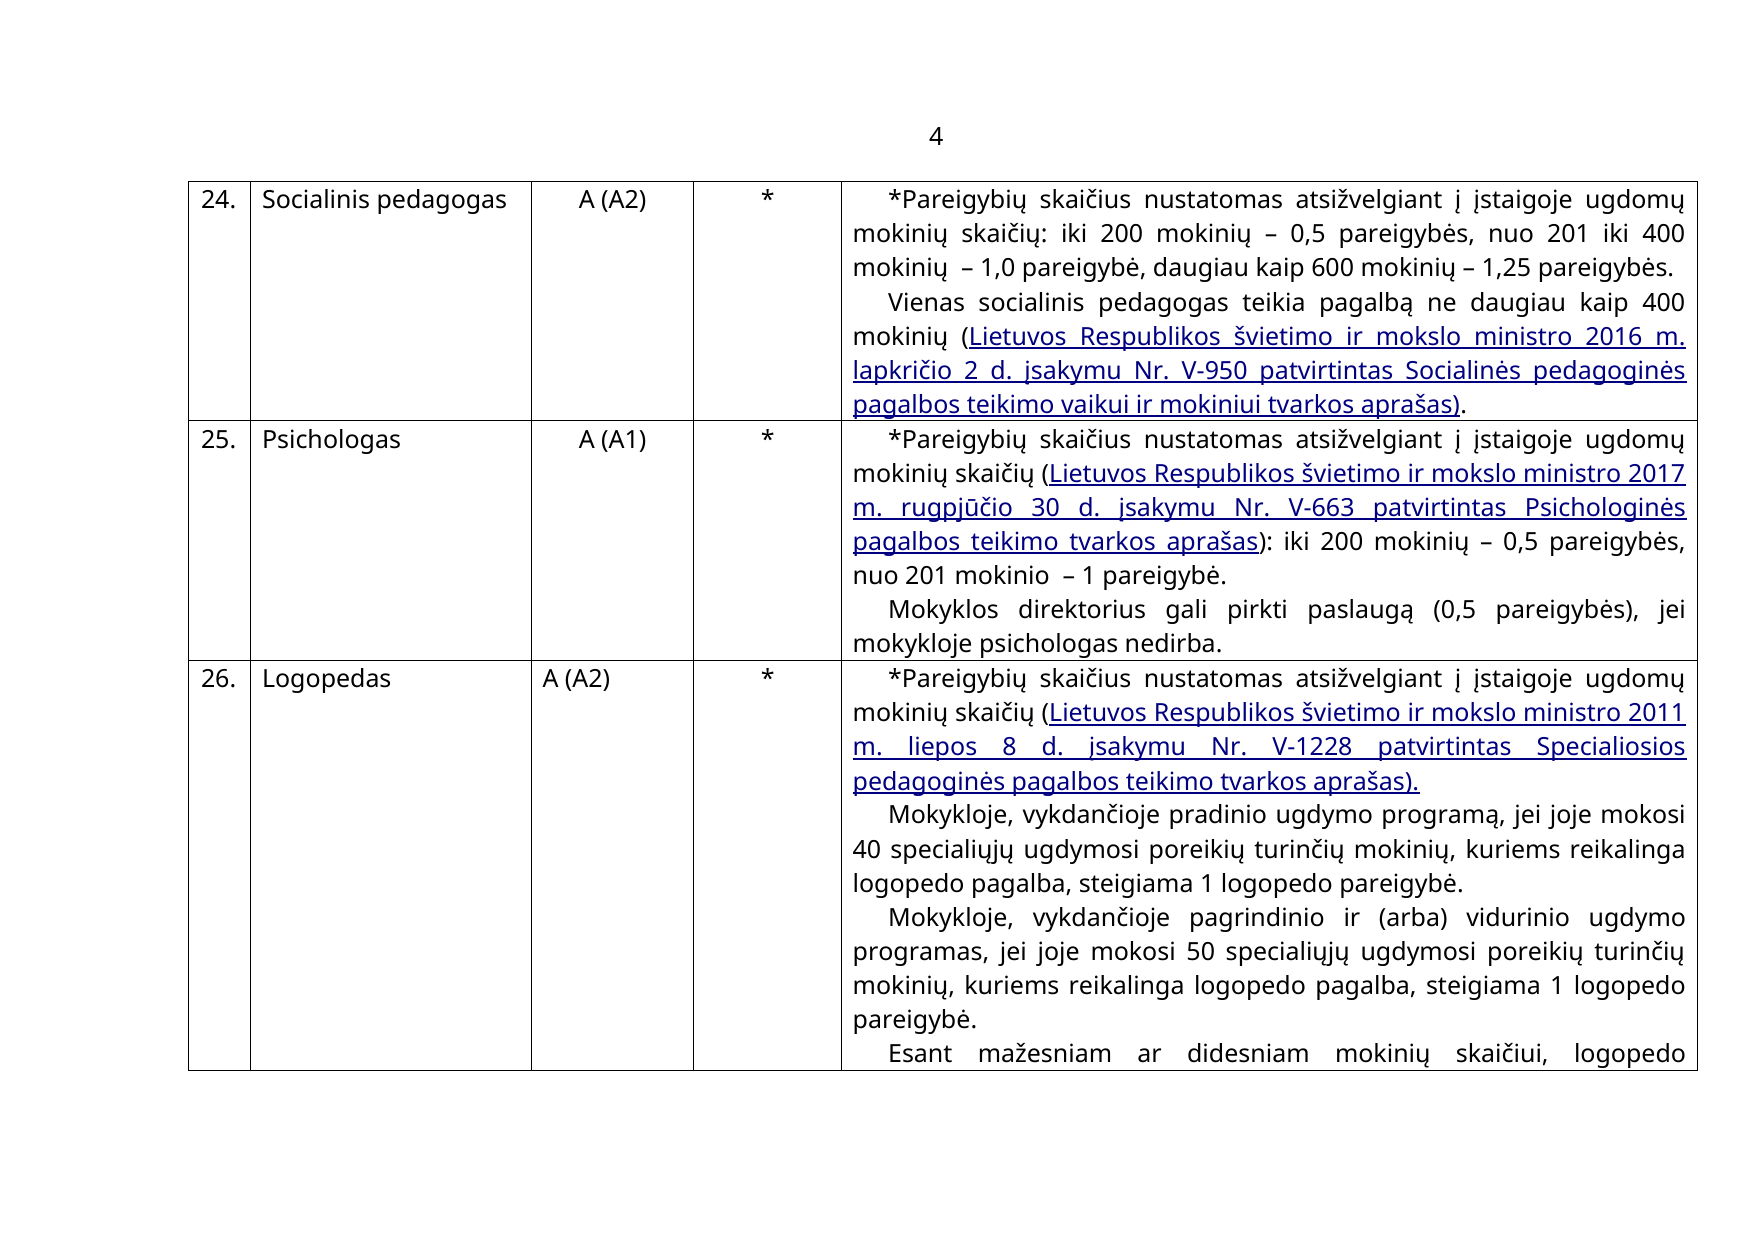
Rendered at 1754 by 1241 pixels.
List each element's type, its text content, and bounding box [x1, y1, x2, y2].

table_cell Socialinis pedagogas [251, 182, 531, 420]
table_cell A (A1) [532, 421, 693, 660]
table_cell *Pareigybių skaičius nustatomas atsižvelgiant į įstaigoje ugdomų mokinių skaičių: iki 200 mokinių – 0,5 pareigybės, nuo 201 iki 400 mokinių – 1,0 pareigybė, daugiau kaip 600 mokinių – 1,25 pareigybės. Vienas socialinis pedagogas teikia pagalbą ne daugiau kaip 400 mokinių (Lietuvos Respublikos švietimo ir mokslo ministro 2016 m. lapkričio 2 d. įsakymu Nr. V-950 patvirtintas Socialinės pedagoginės pagalbos teikimo vaikui ir mokiniui tvarkos aprašas). [842, 182, 1697, 420]
table_cell Psichologas [251, 421, 531, 660]
table_cell 26. [189, 661, 250, 1070]
table_cell A (A2) [532, 182, 693, 420]
table_cell * [694, 421, 841, 660]
table_cell * [694, 661, 841, 1070]
table_cell A (A2) [532, 661, 693, 1070]
table_cell Logopedas [251, 661, 531, 1070]
table_cell 25. [189, 421, 250, 660]
table_cell *Pareigybių skaičius nustatomas atsižvelgiant į įstaigoje ugdomų mokinių skaičių (Lietuvos Respublikos švietimo ir mokslo ministro 2017 m. rugpjūčio 30 d. įsakymu Nr. V-663 patvirtintas Psichologinės pagalbos teikimo tvarkos aprašas): iki 200 mokinių – 0,5 pareigybės, nuo 201 mokinio – 1 pareigybė. Mokyklos direktorius gali pirkti paslaugą (0,5 pareigybės), jei mokykloje psichologas nedirba. [842, 421, 1697, 660]
table_cell *Pareigybių skaičius nustatomas atsižvelgiant į įstaigoje ugdomų mokinių skaičių (Lietuvos Respublikos švietimo ir mokslo ministro 2011 m. liepos 8 d. įsakymu Nr. V-1228 patvirtintas Specialiosios pedagoginės pagalbos teikimo tvarkos aprašas). Mokykloje, vykdančioje pradinio ugdymo programą, jei joje mokosi 40 specialiųjų ugdymosi poreikių turinčių mokinių, kuriems reikalinga logopedo pagalba, steigiama 1 logopedo pareigybė. Mokykloje, vykdančioje pagrindinio ir (arba) vidurinio ugdymo programas, jei joje mokosi 50 specialiųjų ugdymosi poreikių turinčių mokinių, kuriems reikalinga logopedo pagalba, steigiama 1 logopedo pareigybė. Esant mažesniam ar didesniam mokinių skaičiui, logopedo [842, 661, 1697, 1070]
table_cell 24. [189, 182, 250, 420]
table_cell * [694, 182, 841, 420]
